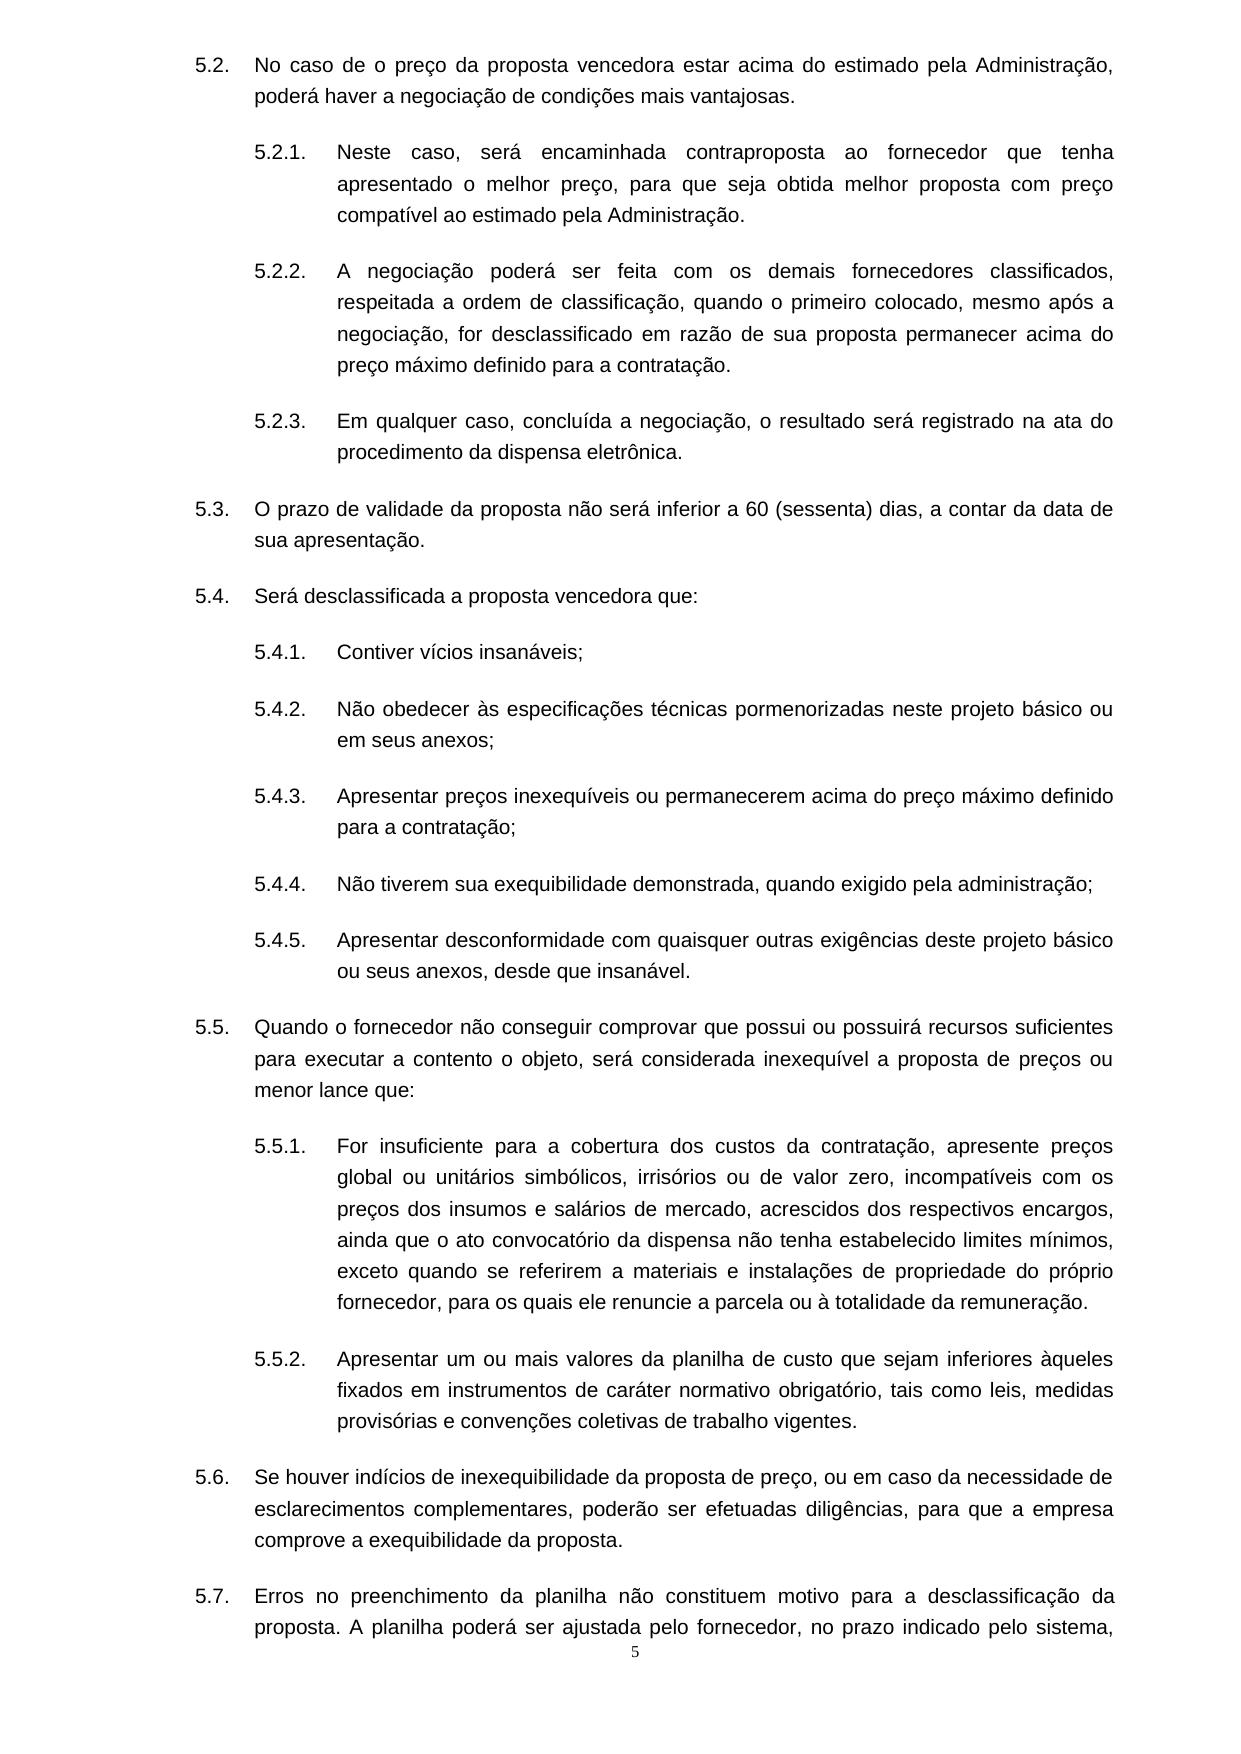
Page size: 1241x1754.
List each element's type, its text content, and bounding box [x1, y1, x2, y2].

list For insuficiente para a cobertura dos custos da contratação, apresente preços global ou unitários simbólicos, irrisórios ou de valor zero, incompatíveis com os preços dos insumos e salários de mercado, acrescidos dos respectivos encargos, ainda que o ato convocatório da dispensa não tenha estabelecido limites mínimos, exceto quando se referirem a materiais e instalações de propriedade do próprio fornecedor, para os quais ele renuncie a parcela ou à totalidade da remuneração. [254, 1128, 1115, 1316]
list No caso de o preço da proposta vencedora estar acima do estimado pela Administração, poderá haver a negociação de condições mais vantajosas. [195, 47, 1115, 110]
list Neste caso, será encaminhada contraproposta ao fornecedor que tenha apresentado o melhor preço, para que seja obtida melhor proposta com preço compatível ao estimado pela Administração. [254, 135, 1115, 228]
list Quando o fornecedor não conseguir comprovar que possui ou possuirá recursos suficientes para executar a contento o objeto, será considerada inexequível a proposta de preços ou menor lance que: [195, 1010, 1115, 1103]
list Erros no preenchimento da planilha não constituem motivo para a desclassificação da proposta. A planilha poderá ser ajustada pelo fornecedor, no prazo indicado pelo sistema, [195, 1578, 1115, 1641]
list A negociação poderá ser feita com os demais fornecedores classificados, respeitada a ordem de classificação, quando o primeiro colocado, mesmo após a negociação, for desclassificado em razão de sua proposta permanecer acima do preço máximo definido para a contratação. [254, 253, 1115, 378]
list O prazo de validade da proposta não será inferior a 60 (sessenta) dias, a contar da data de sua apresentação. [195, 491, 1115, 553]
list Em qualquer caso, concluída a negociação, o resultado será registrado na ata do procedimento da dispensa eletrônica. [254, 403, 1115, 466]
list Apresentar preços inexequíveis ou permanecerem acima do preço máximo definido para a contratação; [254, 778, 1115, 841]
list Apresentar desconformidade com quaisquer outras exigências deste projeto básico ou seus anexos, desde que insanável. [254, 922, 1115, 985]
list Apresentar um ou mais valores da planilha de custo que sejam inferiores àqueles fixados em instrumentos de caráter normativo obrigatório, tais como leis, medidas provisórias e convenções coletivas de trabalho vigentes. [254, 1341, 1115, 1435]
list Não tiverem sua exequibilidade demonstrada, quando exigido pela administração; [254, 866, 1115, 897]
list Se houver indícios de inexequibilidade da proposta de preço, ou em caso da necessidade de esclarecimentos complementares, poderão ser efetuadas diligências, para que a empresa comprove a exequibilidade da proposta. [195, 1460, 1115, 1553]
list Será desclassificada a proposta vencedora que: [195, 578, 1115, 610]
list Não obedecer às especificações técnicas pormenorizadas neste projeto básico ou em seus anexos; [254, 691, 1115, 753]
list Contiver vícios insanáveis; [254, 635, 1115, 666]
